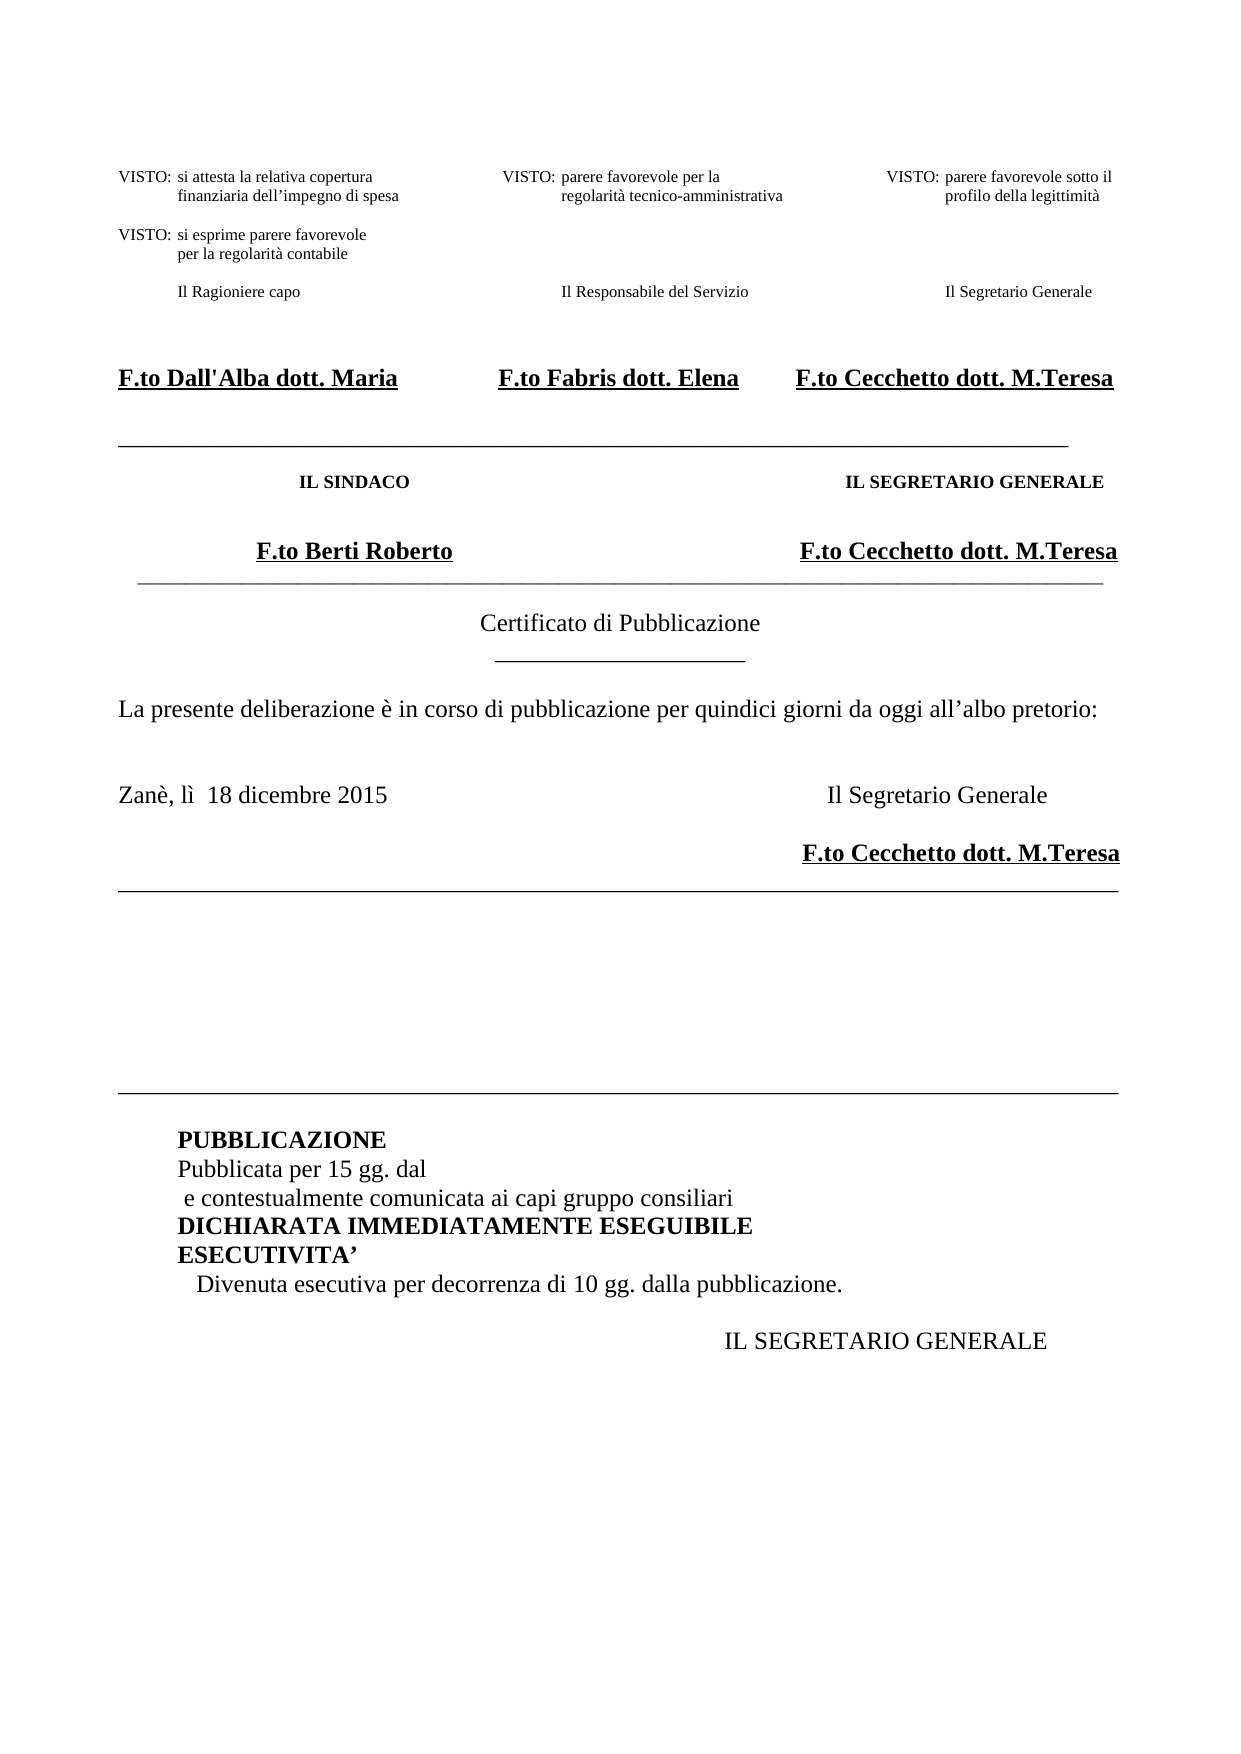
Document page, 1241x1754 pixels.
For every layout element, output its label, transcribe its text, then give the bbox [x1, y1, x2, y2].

text F.to Dall'Alba dott. Maria F.to Fabris dott. Elena F.to Cecchetto dott. M.Teresa [118, 363, 1122, 392]
text finanziaria dell’impegno di spesa regolarità tecnico-amministrativa profilo della legittimità [118, 186, 1122, 205]
text _______________________________________________________________________________________________________ [118, 564, 1122, 586]
text per la regolarità contabile [118, 243, 1122, 263]
text IL SEGRETARIO GENERALE [118, 1326, 1122, 1355]
text Zanè, lì 18 dicembre 2015 Il Segretario Generale [118, 780, 1122, 809]
text DICHIARATA IMMEDIATAMENTE ESEGUIBILE [118, 1211, 1122, 1240]
text Pubblicata per 15 gg. dal [118, 1154, 1122, 1183]
text ________________________________________________________________________________ [118, 1068, 1122, 1096]
text Il Ragioniere capo Il Responsabile del Servizio Il Segretario Generale [118, 282, 1122, 301]
text VISTO: si attesta la relativa copertura VISTO: parere favorevole per la VISTO: parere favorevole sotto il [118, 167, 1122, 186]
text ____________________________________________________________________________ [118, 421, 1122, 449]
text F.to Berti Roberto F.to Cecchetto dott. M.Teresa [118, 536, 1122, 564]
text ESECUTIVITA’ [118, 1240, 1122, 1269]
text e contestualmente comunicata ai capi gruppo consiliari [118, 1183, 1122, 1211]
text PUBBLICAZIONE [118, 1125, 1122, 1154]
text Certificato di Pubblicazione [118, 608, 1122, 636]
text F.to Cecchetto dott. M.Teresa ________________________________________________________________________________ [118, 838, 1122, 895]
text ____________________ [118, 636, 1122, 665]
text  Divenuta esecutiva per decorrenza di 10 gg. dalla pubblicazione. [118, 1269, 1122, 1298]
text IL SINDACO IL SEGRETARIO GENERALE [118, 471, 1122, 493]
text VISTO: si esprime parere favorevole [118, 224, 1122, 243]
text La presente deliberazione è in corso di pubblicazione per quindici giorni da oggi all’albo pretorio: [118, 694, 1122, 723]
